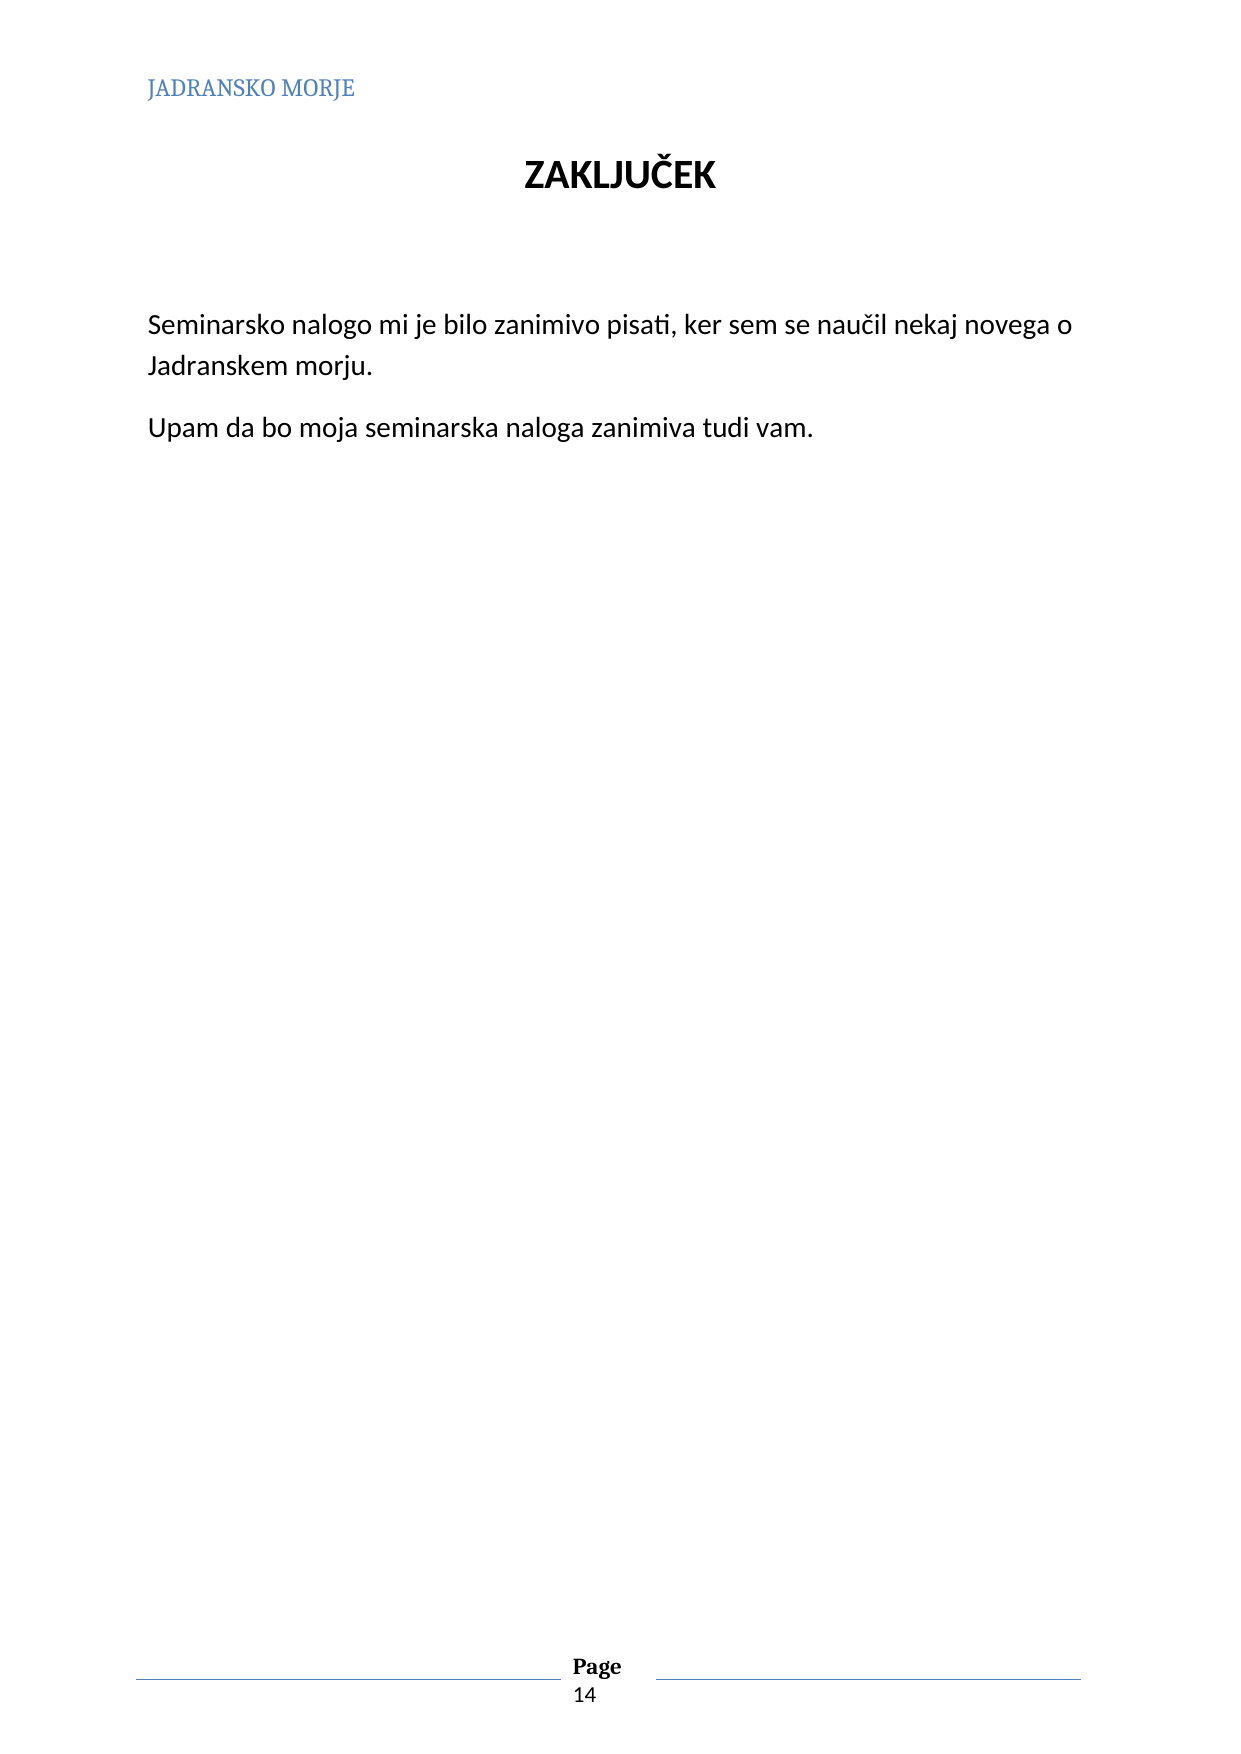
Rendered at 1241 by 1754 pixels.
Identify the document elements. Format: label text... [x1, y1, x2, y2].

text Seminarsko nalogo mi je bilo zanimivo pisati, ker sem se naučil nekaj novega o Jadranskem morju. [148, 306, 1093, 383]
text ZAKLJUČEK [148, 148, 1093, 198]
text Upam da bo moja seminarska naloga zanimiva tudi vam. [148, 409, 1093, 444]
